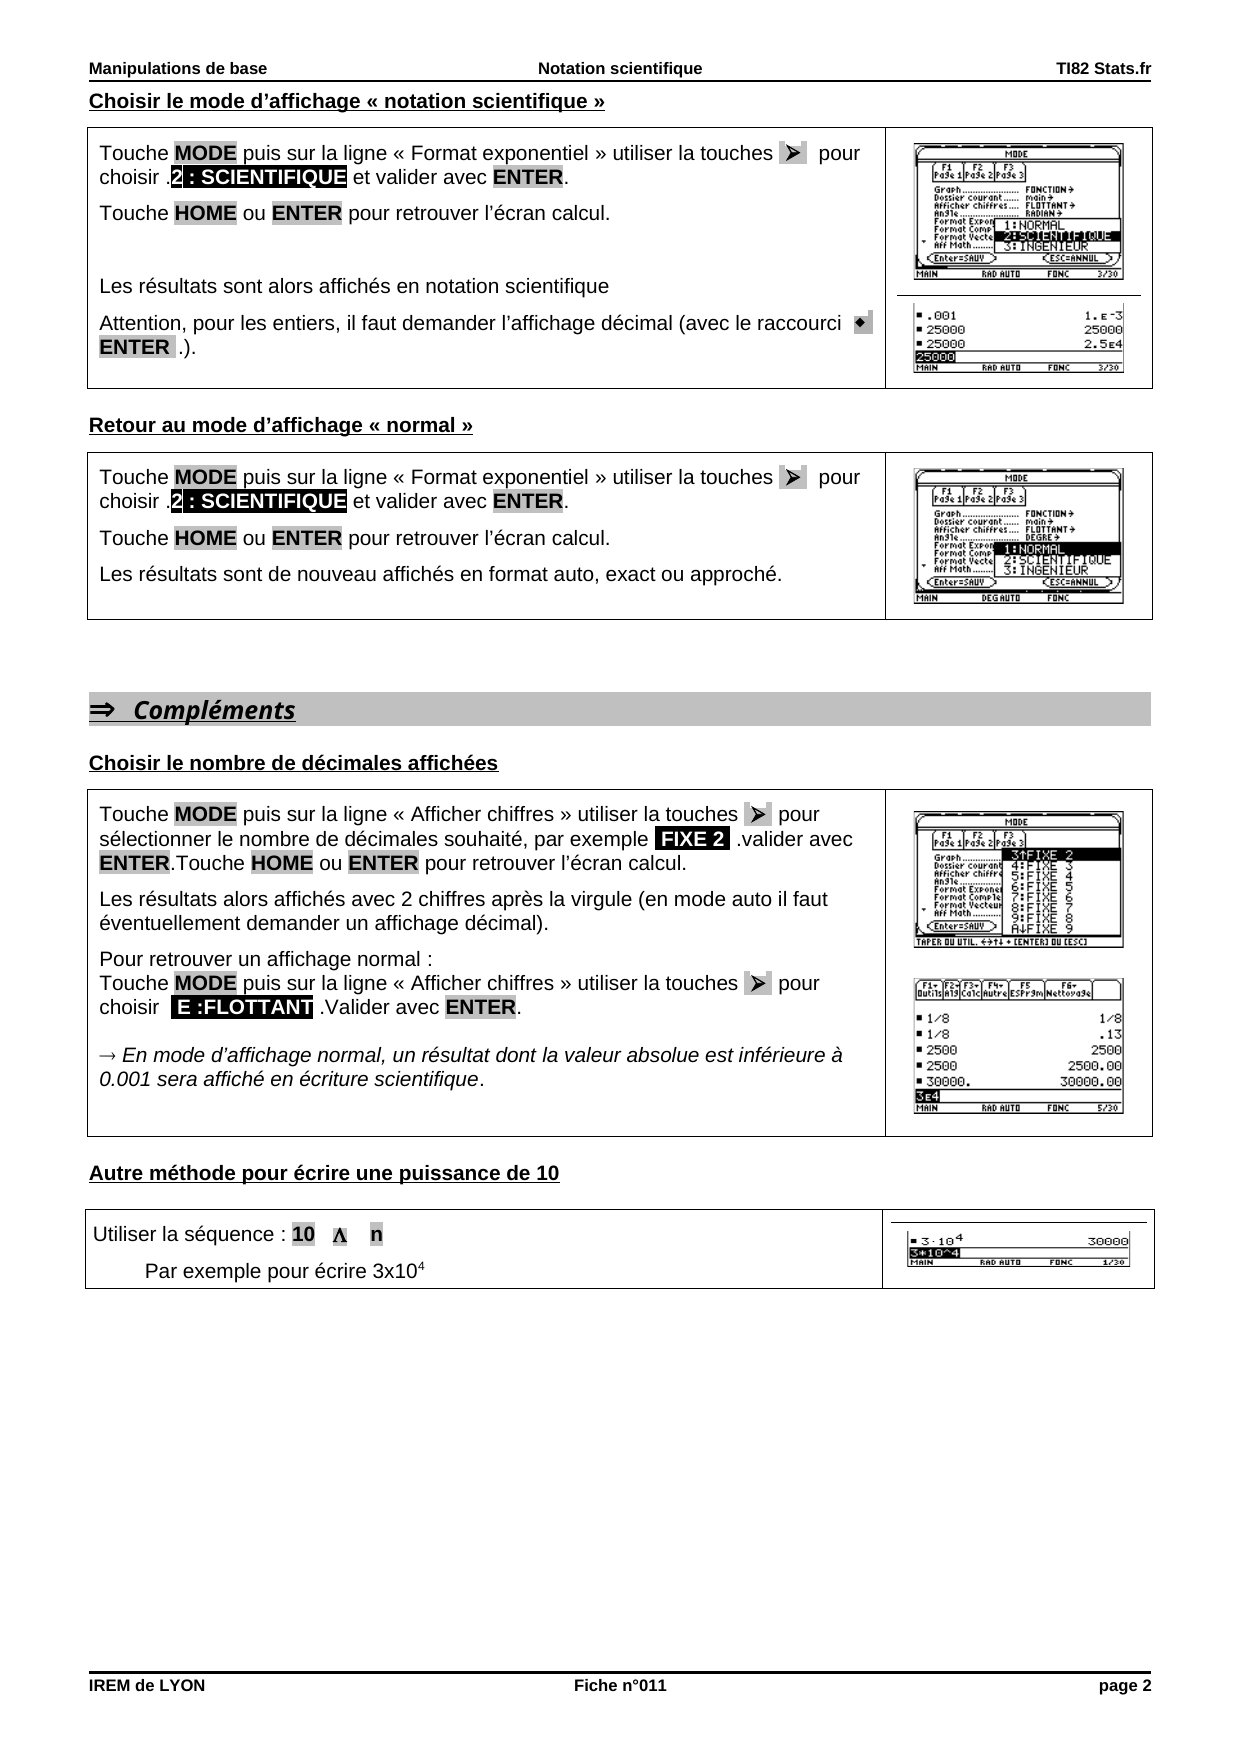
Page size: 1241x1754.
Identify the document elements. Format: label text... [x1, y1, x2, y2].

text Autre méthode pour écrire une puissance de 10 [89, 1161, 1151, 1185]
picture [913, 303, 1124, 373]
text Choisir le nombre de décimales affichées [89, 750, 1151, 774]
picture [913, 978, 1124, 1114]
table_header Touche MODE puis sur la ligne « Afficher chiffres » utiliser la touches  pour sélectionner le nombre de décimales souhaité, par exemple FIXE 2 .valider avec ENTER.Touche HOME ou ENTER pour retrouver l’écran calcul. Les résultats alors affichés avec 2 chiffres après la virgule (en mode auto il faut éventuellement demander un affichage décimal). Pour retrouver un affichage normal : Touche MODE puis sur la ligne « Afficher chiffres » utiliser la touches  pour choisir E :FLOTTANT .Valider avec ENTER.  En mode d’affichage normal, un résultat dont la valeur absolue est inférieure à 0.001 sera affiché en écriture scientifique. [88, 790, 885, 1136]
picture [913, 811, 1124, 948]
table_header [886, 453, 1152, 619]
text Choisir le mode d’affichage « notation scientifique » [89, 89, 1151, 113]
picture [913, 143, 1124, 280]
table_header Touche MODE puis sur la ligne « Format exponentiel » utiliser la touches  pour choisir .2 : SCIENTIFIQUE et valider avec ENTER. Touche HOME ou ENTER pour retrouver l’écran calcul. Les résultats sont de nouveau affichés en format auto, exact ou approché. [88, 453, 885, 619]
picture [907, 1231, 1131, 1267]
table_header [886, 790, 1152, 1136]
text  Compléments [89, 692, 1151, 726]
table_header Touche MODE puis sur la ligne « Format exponentiel » utiliser la touches  pour choisir .2 : SCIENTIFIQUE et valider avec ENTER. Touche HOME ou ENTER pour retrouver l’écran calcul. Les résultats sont alors affichés en notation scientifique Attention, pour les entiers, il faut demander l’affichage décimal (avec le raccourci  ENTER .). [88, 128, 885, 388]
picture [913, 468, 1124, 604]
table_header [883, 1210, 1154, 1288]
table_header Utiliser la séquence : 10  n Par exemple pour écrire 3x104 [86, 1210, 882, 1288]
table_header [886, 128, 1152, 388]
text Retour au mode d’affichage « normal » [89, 413, 1151, 437]
